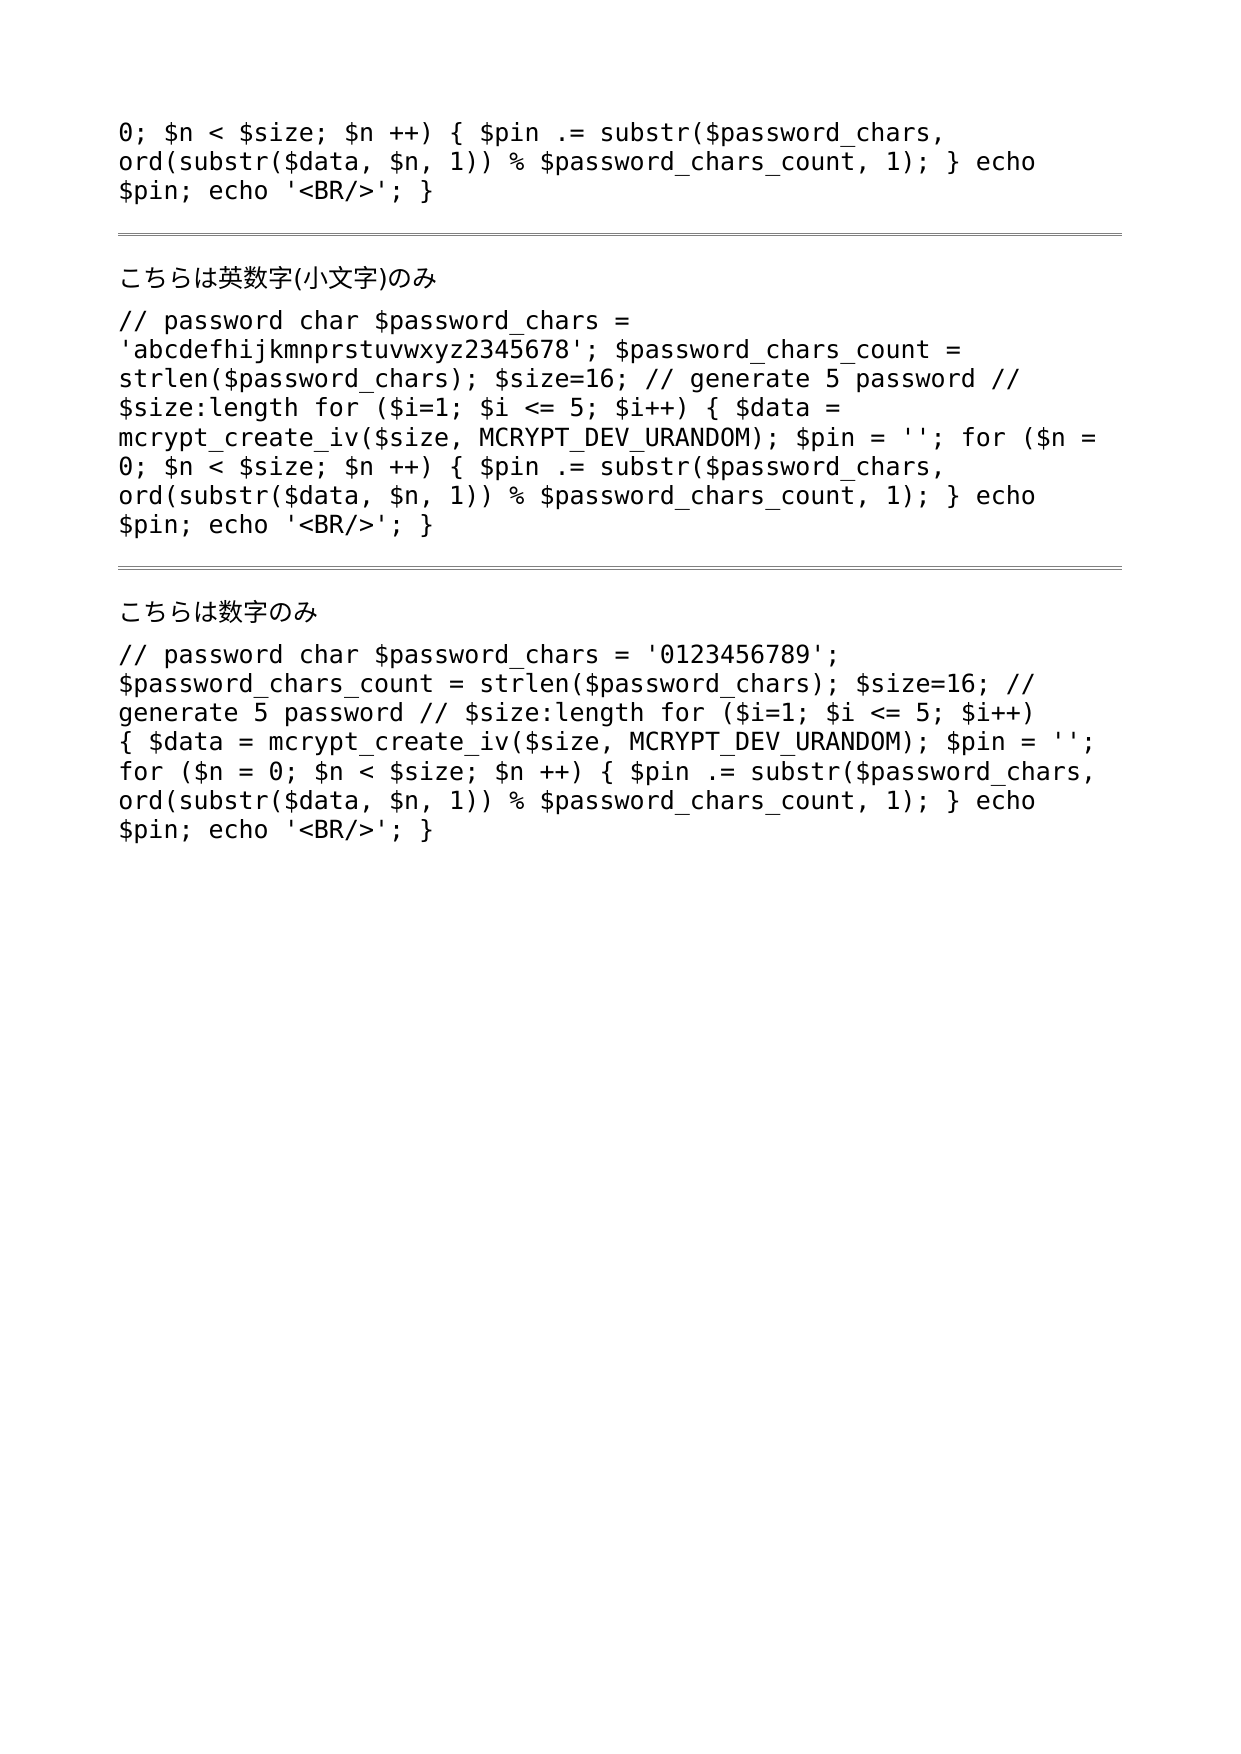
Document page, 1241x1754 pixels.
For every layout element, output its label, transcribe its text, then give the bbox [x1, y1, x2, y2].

text こちらは英数字(小文字)のみ [118, 264, 1122, 294]
text 0; $n < $size; $n ++) { $pin .= substr($password_chars, ord(substr($data, $n, 1)) % $password_chars_count, 1); } echo $pin; echo '<BR/>'; } [118, 118, 1122, 206]
text // password char $password_chars = 'abcdefhijkmnprstuvwxyz2345678'; $password_chars_count = strlen($password_chars); $size=16; // generate 5 password // $size:length for ($i=1; $i <= 5; $i++) { $data = mcrypt_create_iv($size, MCRYPT_DEV_URANDOM); $pin = ''; for ($n = 0; $n < $size; $n ++) { $pin .= substr($password_chars, ord(substr($data, $n, 1)) % $password_chars_count, 1); } echo $pin; echo '<BR/>'; } [118, 306, 1122, 539]
text // password char $password_chars = '0123456789'; $password_chars_count = strlen($password_chars); $size=16; // generate 5 password // $size:length for ($i=1; $i <= 5; $i++) { $data = mcrypt_create_iv($size, MCRYPT_DEV_URANDOM); $pin = ''; for ($n = 0; $n < $size; $n ++) { $pin .= substr($password_chars, ord(substr($data, $n, 1)) % $password_chars_count, 1); } echo $pin; echo '<BR/>'; } [118, 640, 1122, 844]
text こちらは数字のみ [118, 598, 1122, 627]
